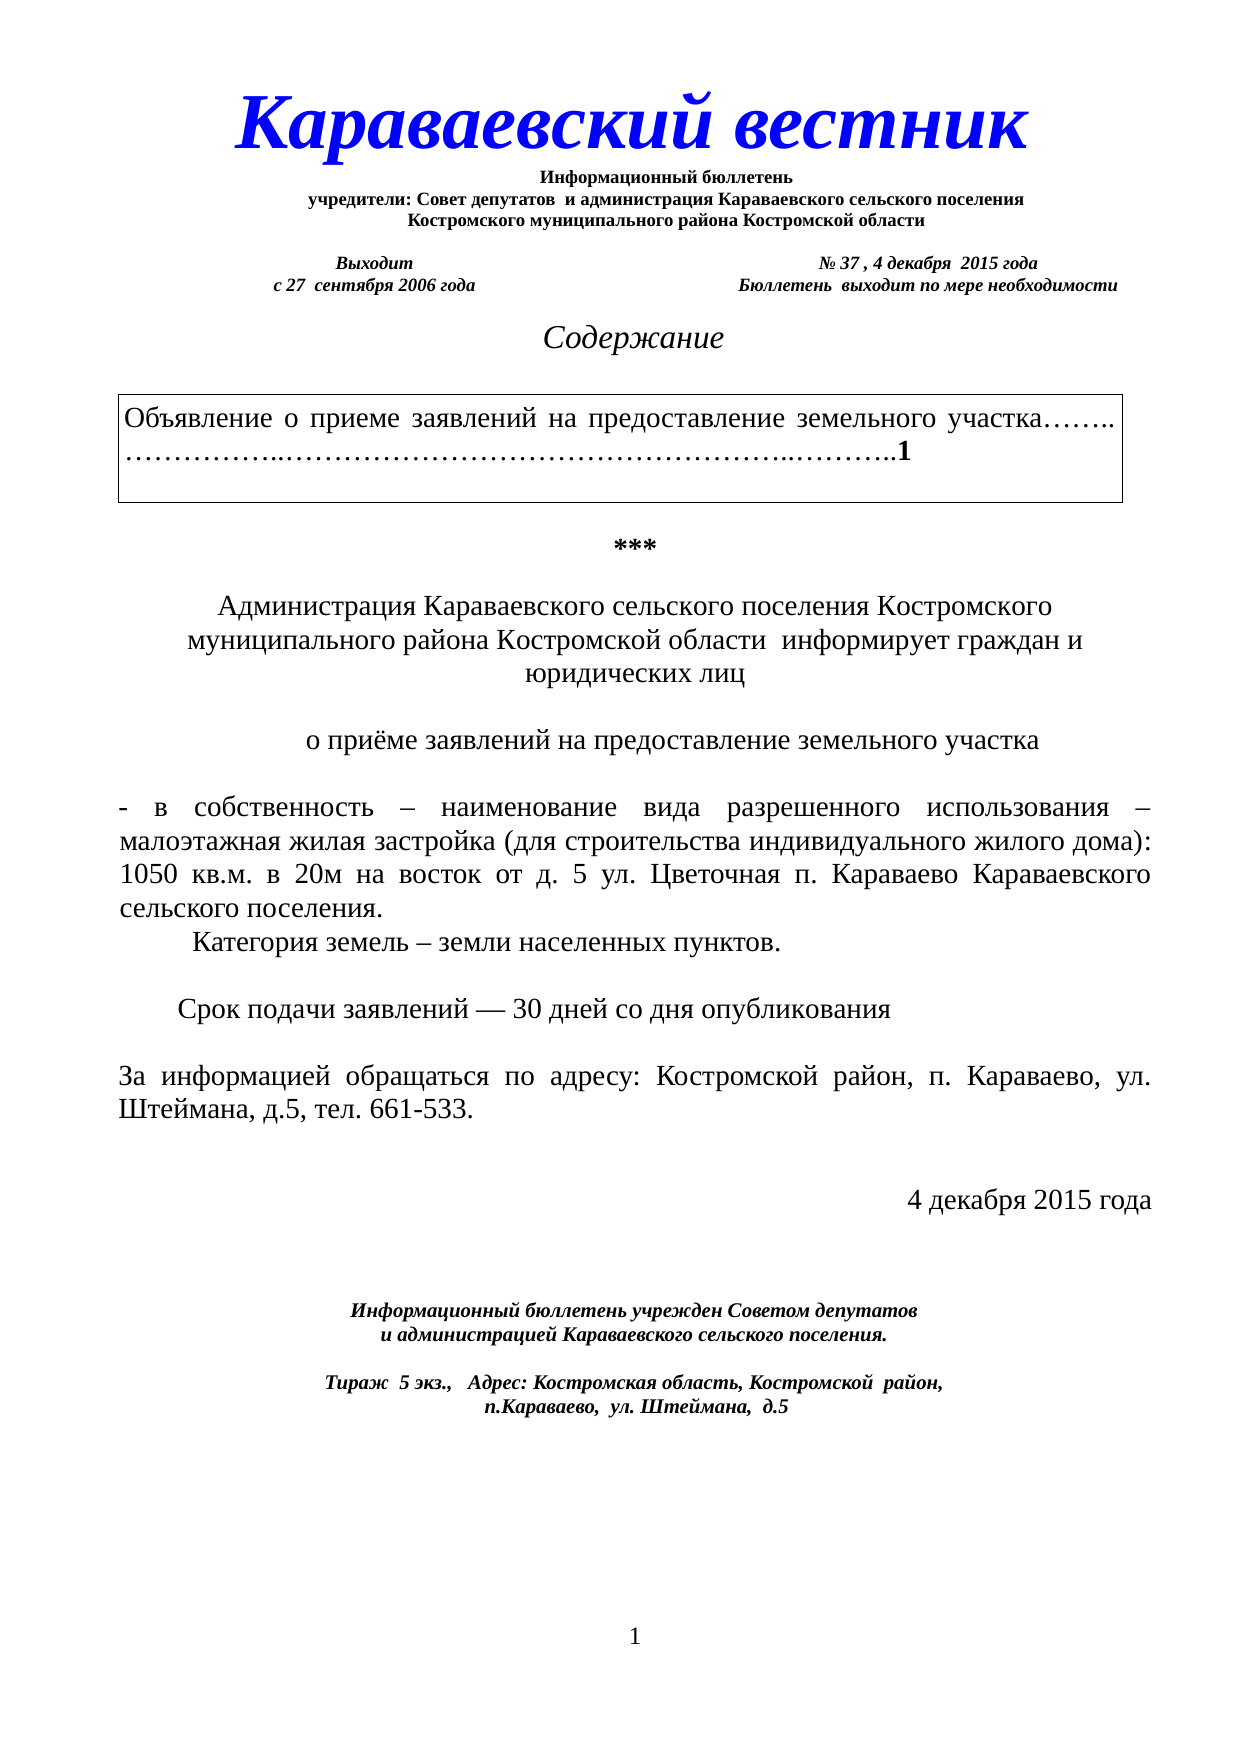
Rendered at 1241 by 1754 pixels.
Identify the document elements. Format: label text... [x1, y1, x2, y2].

text учредители: Совет депутатов и администрация Караваевского сельского поселения [118, 188, 1152, 209]
text Информационный бюллетень учрежден Советом депутатов [118, 1298, 1152, 1322]
text Срок подачи заявлений — 30 дней со дня опубликования [118, 991, 1152, 1024]
text Содержание [118, 317, 1152, 355]
text 4 декабря 2015 года [118, 1182, 1152, 1216]
text За информацией обращаться по адресу: Костромской район, п. Караваево, ул. Штеймана, д.5, тел. 661-533. [118, 1058, 1152, 1125]
text Категория земель – земли населенных пунктов. [119, 924, 1152, 957]
text о приёме заявлений на предоставление земельного участка [119, 722, 1152, 756]
text п.Караваево, ул. Штеймана, д.5 [118, 1394, 1152, 1418]
text Костромского муниципального района Костромской области [118, 209, 1152, 231]
table_header Объявление о приеме заявлений на предоставление земельного участка……..……………..……………………………………………..………..1 [119, 395, 1122, 501]
table_header № 37 , 4 декабря 2015 года Бюллетень выходит по мере необходимости [607, 252, 1189, 317]
text Тираж 5 экз., Адрес: Костромская область, Костромской район, [118, 1370, 1152, 1394]
text и администрацией Караваевского сельского поселения. [118, 1322, 1152, 1346]
text - в собственность – наименование вида разрешенного использования – малоэтажная жилая застройка (для строительства индивидуального жилого дома): 1050 кв.м. в 20м на восток от д. 5 ул. Цветочная п. Караваево Караваевского сельского поселения. [118, 789, 1152, 924]
text *** [118, 531, 1152, 564]
table_header Выходит с 27 сентября 2006 года [81, 252, 607, 317]
subtitle Информационный бюллетень [181, 166, 1152, 188]
subtitle Караваевский вестник [118, 75, 1152, 166]
text Администрация Караваевского сельского поселения Костромского муниципального района Костромской области информирует граждан и юридических лиц [118, 588, 1152, 689]
